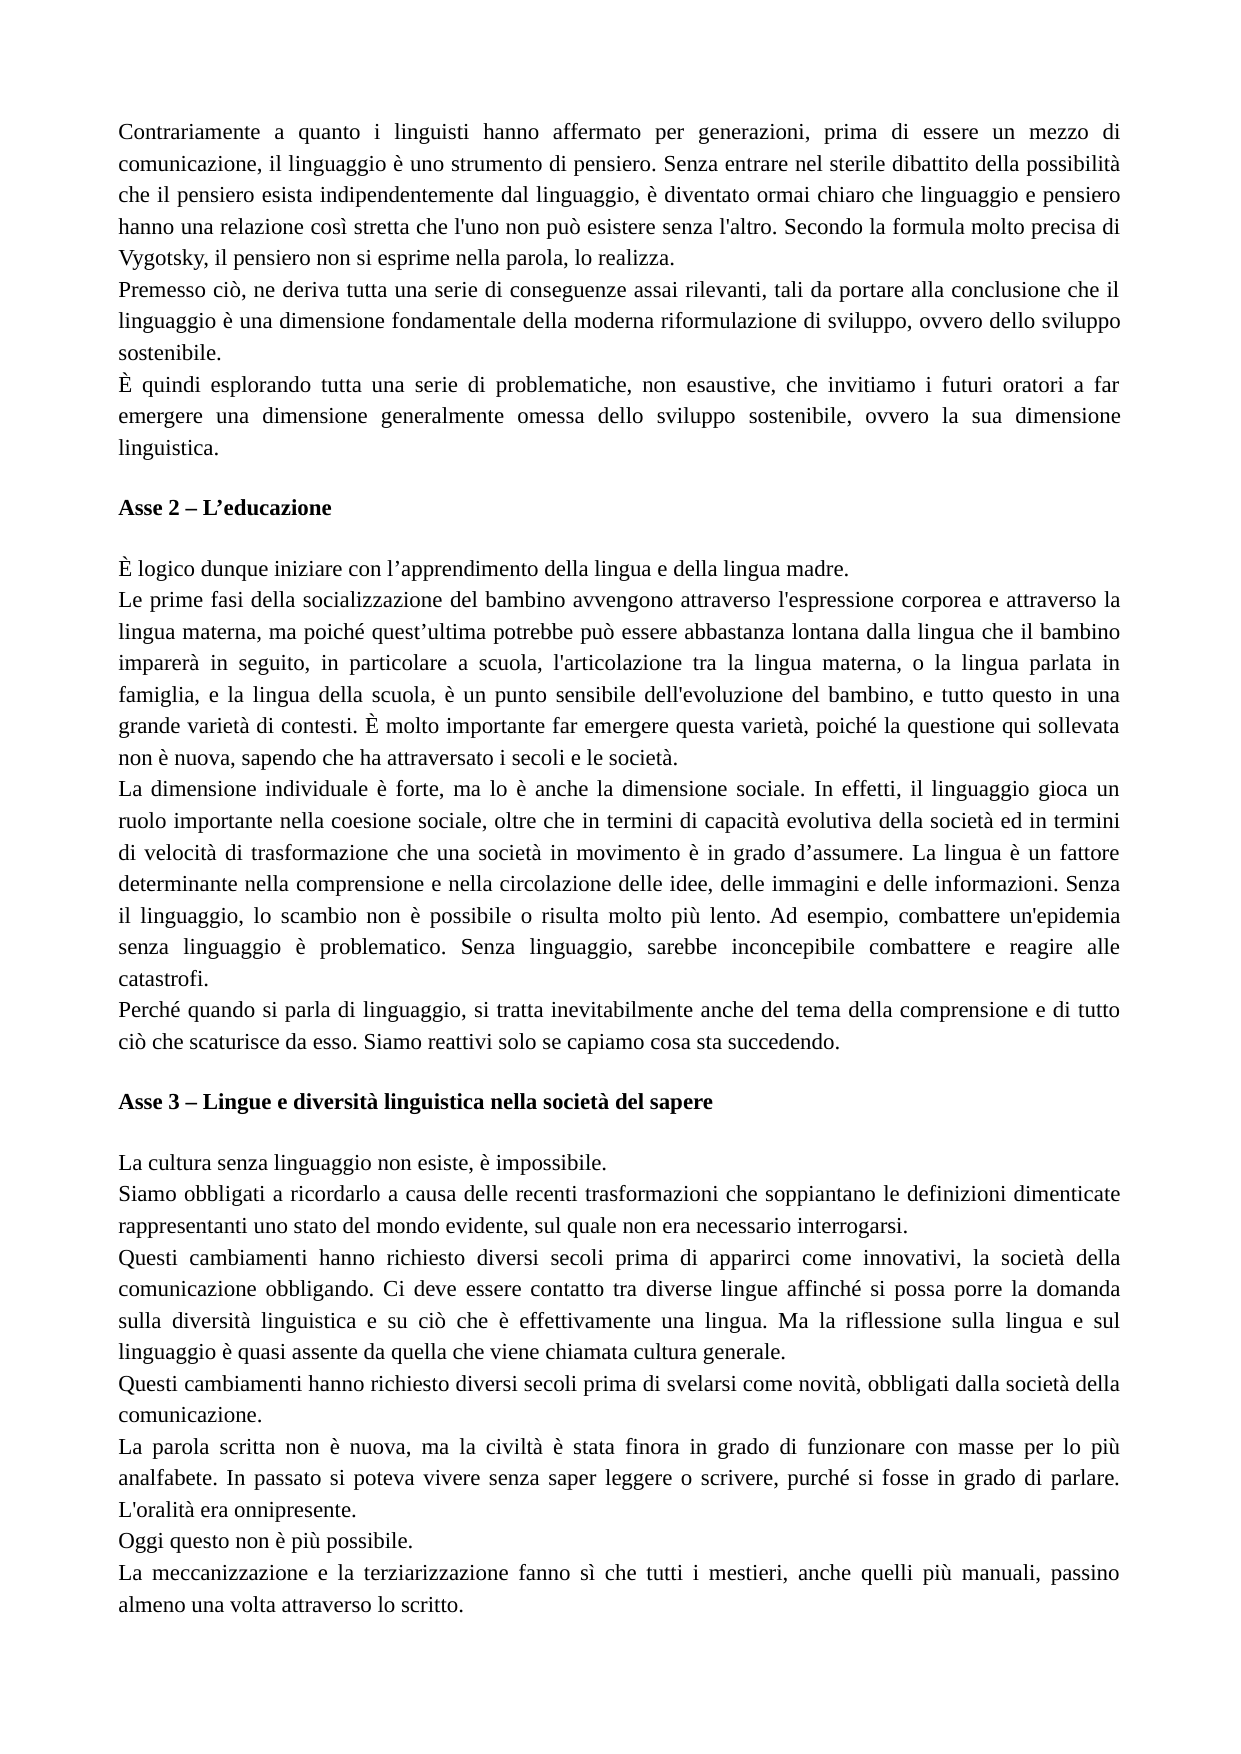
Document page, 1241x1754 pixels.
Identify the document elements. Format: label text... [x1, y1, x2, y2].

text La dimensione individuale è forte, ma lo è anche la dimensione sociale. In effetti, il linguaggio gioca un ruolo importante nella coesione sociale, oltre che in termini di capacità evolutiva della società ed in termini di velocità di trasformazione che una società in movimento è in grado d’assumere. La lingua è un fattore determinante nella comprensione e nella circolazione delle idee, delle immagini e delle informazioni. Senza il linguaggio, lo scambio non è possibile o risulta molto più lento. Ad esempio, combattere un'epidemia senza linguaggio è problematico. Senza linguaggio, sarebbe inconcepibile combattere e reagire alle catastrofi. [118, 776, 1122, 991]
text Questi cambiamenti hanno richiesto diversi secoli prima di svelarsi come novità, obbligati dalla società della comunicazione. [118, 1370, 1122, 1428]
text Asse 2 – L’educazione [118, 494, 1122, 521]
text Asse 3 – Lingue e diversità linguistica nella società del sapere [118, 1088, 1122, 1115]
text Le prime fasi della socializzazione del bambino avvengono attraverso l'espressione corporea e attraverso la lingua materna, ma poiché quest’ultima potrebbe può essere abbastanza lontana dalla lingua che il bambino imparerà in seguito, in particolare a scuola, l'articolazione tra la lingua materna, o la lingua parlata in famiglia, e la lingua della scuola, è un punto sensibile dell'evoluzione del bambino, e tutto questo in una grande varietà di contesti. È molto importante far emergere questa varietà, poiché la questione qui sollevata non è nuova, sapendo che ha attraversato i secoli e le società. [118, 586, 1122, 770]
text È quindi esplorando tutta una serie di problematiche, non esaustive, che invitiamo i futuri oratori a far emergere una dimensione generalmente omessa dello sviluppo sostenibile, ovvero la sua dimensione linguistica. [118, 371, 1122, 460]
text Contrariamente a quanto i linguisti hanno affermato per generazioni, prima di essere un mezzo di comunicazione, il linguaggio è uno strumento di pensiero. Senza entrare nel sterile dibattito della possibilità che il pensiero esista indipendentemente dal linguaggio, è diventato ormai chiaro che linguaggio e pensiero hanno una relazione così stretta che l'uno non può esistere senza l'altro. Secondo la formula molto precisa di Vygotsky, il pensiero non si esprime nella parola, lo realizza. [118, 118, 1122, 271]
text La meccanizzazione e la terziarizzazione fanno sì che tutti i mestieri, anche quelli più manuali, passino almeno una volta attraverso lo scritto. [118, 1559, 1122, 1617]
text Siamo obbligati a ricordarlo a causa delle recenti trasformazioni che soppiantano le definizioni dimenticate rappresentanti uno stato del mondo evidente, sul quale non era necessario interrogarsi. [118, 1180, 1122, 1238]
text Questi cambiamenti hanno richiesto diversi secoli prima di apparirci come innovativi, la società della comunicazione obbligando. Ci deve essere contatto tra diverse lingue affinché si possa porre la domanda sulla diversità linguistica e su ciò che è effettivamente una lingua. Ma la riflessione sulla lingua e sul linguaggio è quasi assente da quella che viene chiamata cultura generale. [118, 1243, 1122, 1364]
text È logico dunque iniziare con l’apprendimento della lingua e della lingua madre. [118, 554, 1122, 581]
text Premesso ciò, ne deriva tutta una serie di conseguenze assai rilevanti, tali da portare alla conclusione che il linguaggio è una dimensione fondamentale della moderna riformulazione di sviluppo, ovvero dello sviluppo sostenibile. [118, 276, 1122, 365]
text La parola scritta non è nuova, ma la civiltà è stata finora in grado di funzionare con masse per lo più analfabete. In passato si poteva vivere senza saper leggere o scrivere, purché si fosse in grado di parlare. L'oralità era onnipresente. [118, 1433, 1122, 1522]
text La cultura senza linguaggio non esiste, è impossibile. [118, 1149, 1122, 1175]
text Oggi questo non è più possibile. [118, 1528, 1122, 1554]
text Perché quando si parla di linguaggio, si tratta inevitabilmente anche del tema della comprensione e di tutto ciò che scaturisce da esso. Siamo reattivi solo se capiamo cosa sta succedendo. [118, 996, 1122, 1054]
